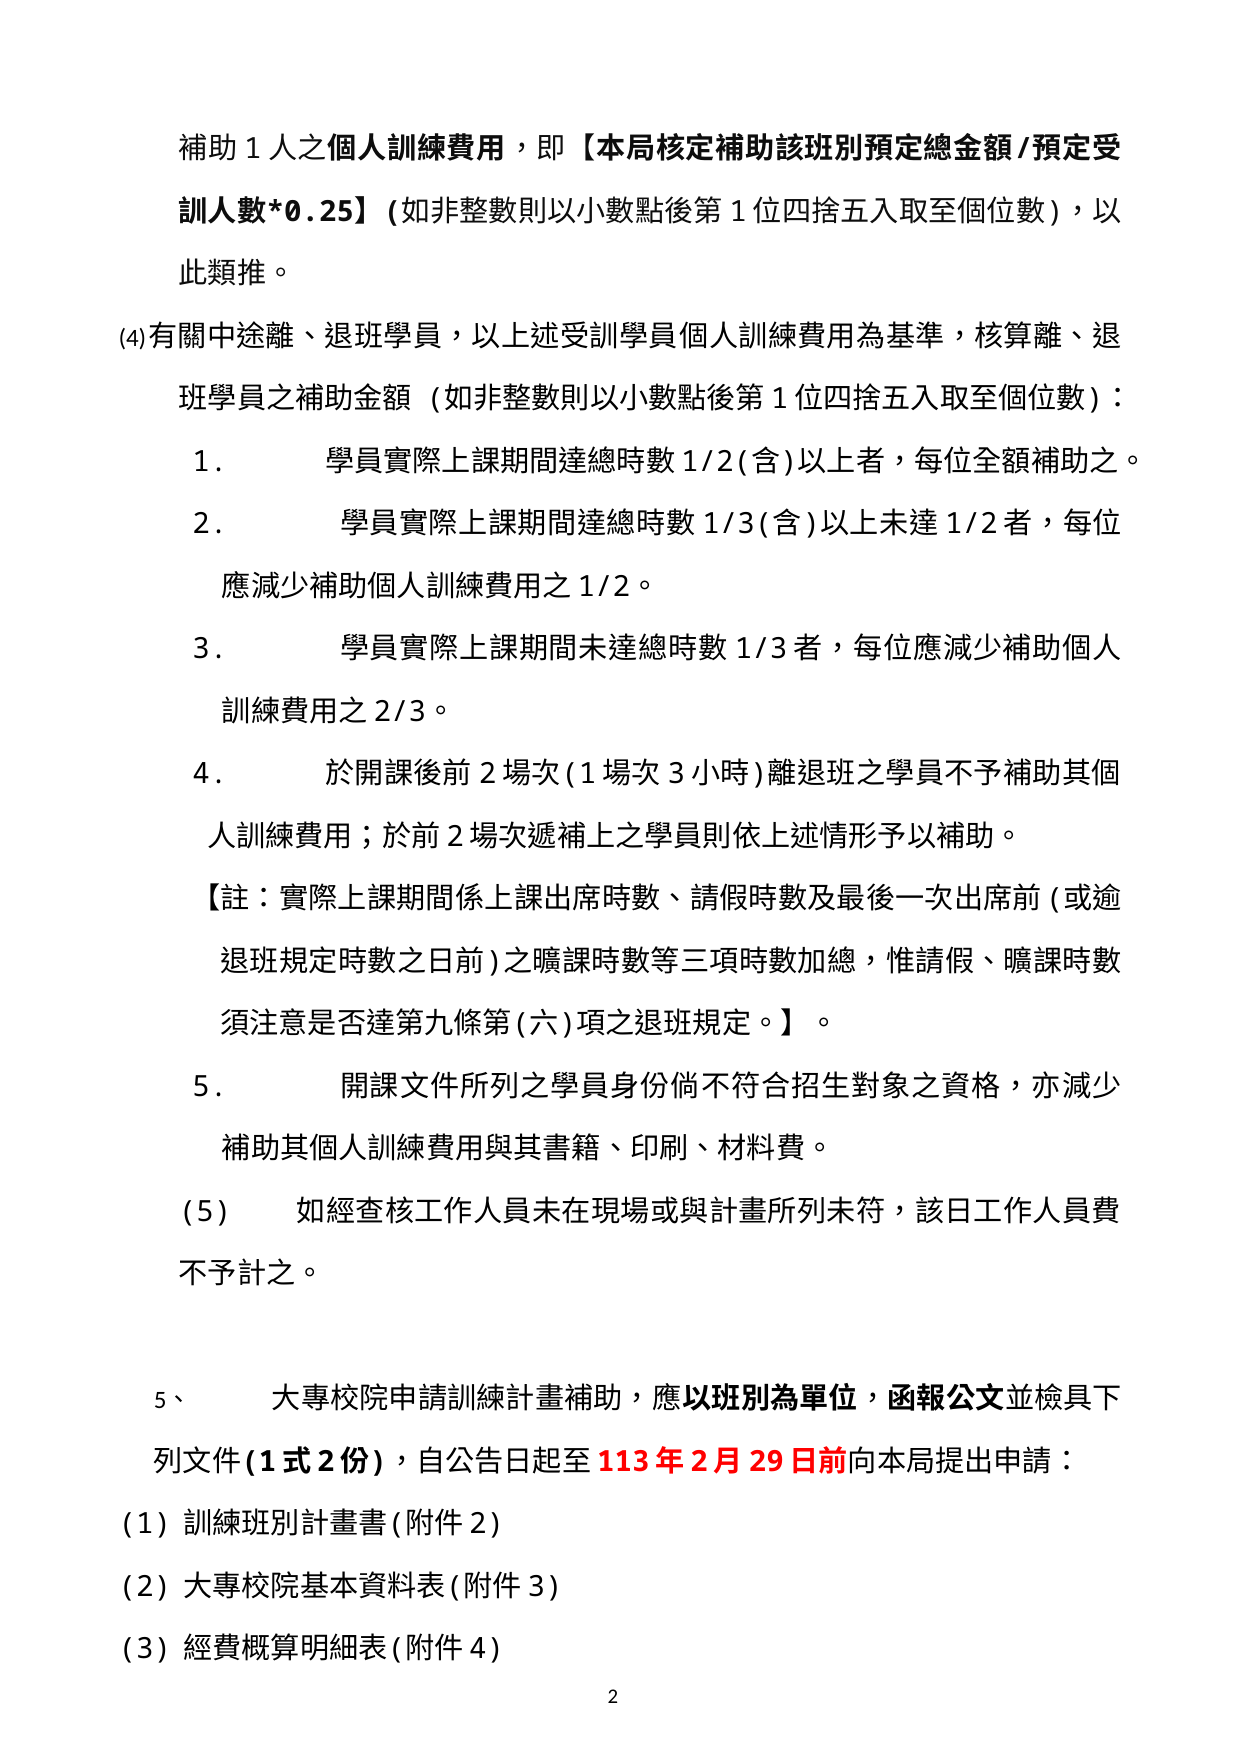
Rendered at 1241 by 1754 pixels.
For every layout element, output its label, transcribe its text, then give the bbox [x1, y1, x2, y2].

list 訓練班別計畫書(附件2) [118, 1479, 1122, 1542]
list 學員實際上課期間未達總時數1/3者，每位應減少補助個人訓練費用之2/3。 [192, 604, 1122, 729]
list 學員實際上課期間達總時數1/3(含)以上未達1/2者，每位應減少補助個人訓練費用之1/2。 [192, 479, 1122, 604]
text 【註：實際上課期間係上課出席時數、請假時數及最後一次出席前(或逾退班規定時數之日前)之曠課時數等三項時數加總，惟請假、曠課時數須注意是否達第九條第(六)項之退班規定。】。 [191, 854, 1122, 1042]
list 於開課後前2場次(1場次3小時)離退班之學員不予補助其個人訓練費用；於前2場次遞補上之學員則依上述情形予以補助。 [192, 729, 1122, 854]
list 大專校院基本資料表(附件3) [118, 1542, 1122, 1604]
list 大專校院申請訓練計畫補助，應以班別為單位，函報公文並檢具下列文件(1式2份)，自公告日起至113年2月29日前向本局提出申請： [153, 1354, 1122, 1479]
list 經費概算明細表(附件4) [118, 1604, 1122, 1667]
list 開課文件所列之學員身份倘不符合招生對象之資格，亦減少補助其個人訓練費用與其書籍、印刷、材料費。 [192, 1042, 1122, 1167]
list 補助1人之個人訓練費用，即【本局核定補助該班別預定總金額/預定受訓人數*0.25】(如非整數則以小數點後第1位四捨五入取至個位數)，以此類推。 [118, 104, 1122, 292]
list 學員實際上課期間達總時數1/2(含)以上者，每位全額補助之。 [192, 417, 1122, 479]
list 如經查核工作人員未在現場或與計畫所列未符，該日工作人員費不予計之。 [178, 1167, 1122, 1292]
list 有關中途離、退班學員，以上述受訓學員個人訓練費用為基準，核算離、退班學員之補助金額 (如非整數則以小數點後第1位四捨五入取至個位數)： [118, 292, 1122, 417]
